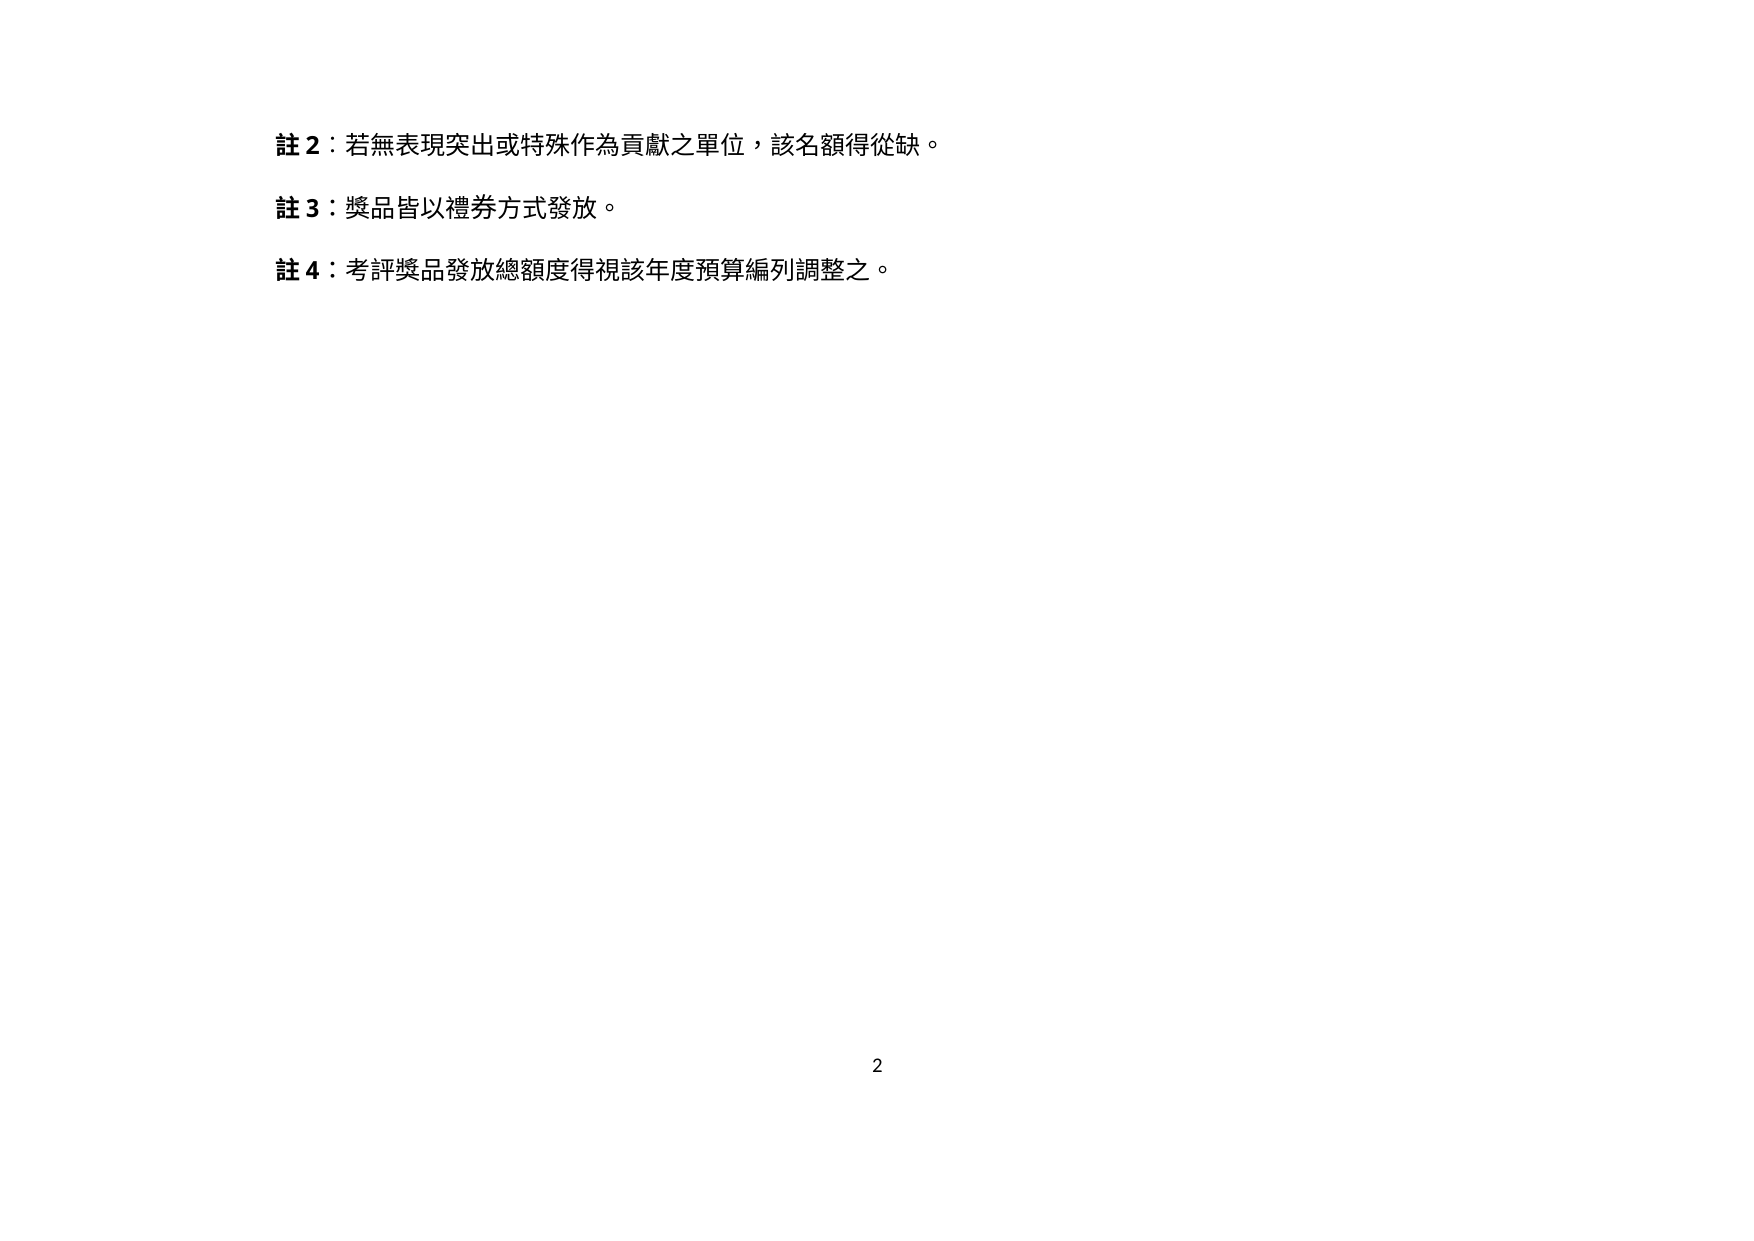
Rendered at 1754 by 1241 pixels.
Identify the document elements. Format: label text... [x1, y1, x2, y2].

text 註3：獎品皆以禮券方式發放。 [275, 164, 1604, 227]
text 註2︰若無表現突出或特殊作為貢獻之單位，該名額得從缺。 [275, 102, 1604, 164]
text 註4：考評獎品發放總額度得視該年度預算編列調整之。 [275, 227, 1604, 289]
